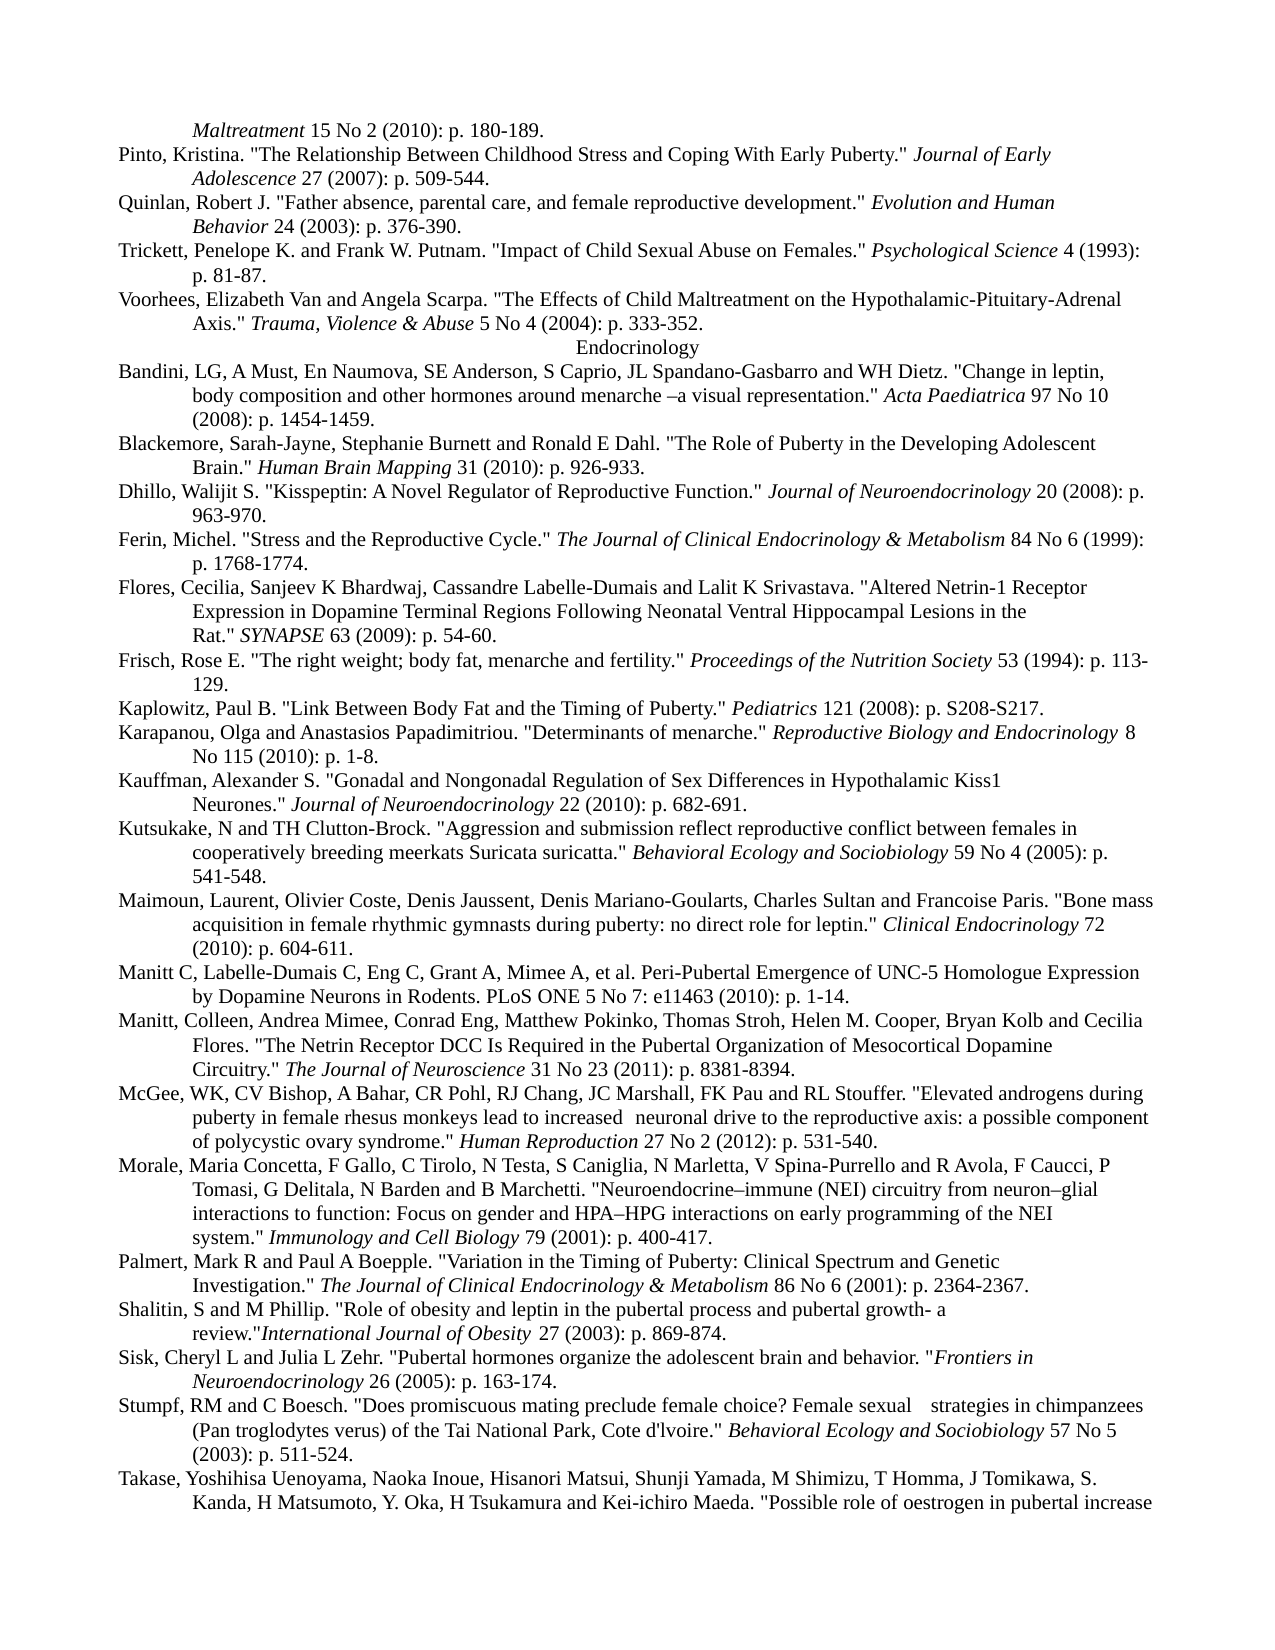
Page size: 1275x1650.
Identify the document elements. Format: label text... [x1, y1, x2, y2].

text Blackemore, Sarah-Jayne, Stephanie Burnett and Ronald E Dahl. "The Role of Puberty in the Developing Adolescent Brain." Human Brain Mapping 31 (2010): p. 926-933. [118, 431, 1157, 479]
text Stumpf, RM and C Boesch. "Does promiscuous mating preclude female choice? Female sexual strategies in chimpanzees (Pan troglodytes verus) of the Tai National Park, Cote d'lvoire." Behavioral Ecology and Sociobiology 57 No 5 (2003): p. 511-524. [118, 1393, 1157, 1466]
text Morale, Maria Concetta, F Gallo, C Tirolo, N Testa, S Caniglia, N Marletta, V Spina-Purrello and R Avola, F Caucci, P Tomasi, G Delitala, N Barden and B Marchetti. "Neuroendocrine–immune (NEI) circuitry from neuron–glial interactions to function: Focus on gender and HPA–HPG interactions on early programming of the NEI system." Immunology and Cell Biology 79 (2001): p. 400-417. [118, 1153, 1157, 1249]
text Manitt C, Labelle-Dumais C, Eng C, Grant A, Mimee A, et al. Peri-Pubertal Emergence of UNC-5 Homologue Expression by Dopamine Neurons in Rodents. PLoS ONE 5 No 7: e11463 (2010): p. 1-14. [118, 960, 1157, 1008]
text Endocrinology [118, 335, 1157, 359]
text Trickett, Penelope K. and Frank W. Putnam. "Impact of Child Sexual Abuse on Females." Psychological Science 4 (1993): p. 81-87. [118, 238, 1157, 287]
text Voorhees, Elizabeth Van and Angela Scarpa. "The Effects of Child Maltreatment on the Hypothalamic-Pituitary-Adrenal Axis." Trauma, Violence & Abuse 5 No 4 (2004): p. 333-352. [118, 287, 1157, 335]
text Sisk, Cheryl L and Julia L Zehr. "Pubertal hormones organize the adolescent brain and behavior. "Frontiers in Neuroendocrinology 26 (2005): p. 163-174. [118, 1345, 1157, 1393]
text Manitt, Colleen, Andrea Mimee, Conrad Eng, Matthew Pokinko, Thomas Stroh, Helen M. Cooper, Bryan Kolb and Cecilia Flores. "The Netrin Receptor DCC Is Required in the Pubertal Organization of Mesocortical Dopamine Circuitry." The Journal of Neuroscience 31 No 23 (2011): p. 8381-8394. [118, 1008, 1157, 1081]
text Kauffman, Alexander S. "Gonadal and Nongonadal Regulation of Sex Differences in Hypothalamic Kiss1 Neurones." Journal of Neuroendocrinology 22 (2010): p. 682-691. [118, 768, 1157, 816]
text Kaplowitz, Paul B. "Link Between Body Fat and the Timing of Puberty." Pediatrics 121 (2008): p. S208-S217. [118, 696, 1157, 720]
text Kutsukake, N and TH Clutton-Brock. "Aggression and submission reflect reproductive conflict between females in cooperatively breeding meerkats Suricata suricatta." Behavioral Ecology and Sociobiology 59 No 4 (2005): p. 541-548. [118, 816, 1157, 888]
text Shalitin, S and M Phillip. "Role of obesity and leptin in the pubertal process and pubertal growth- a review."International Journal of Obesity 27 (2003): p. 869-874. [118, 1297, 1157, 1345]
text Flores, Cecilia, Sanjeev K Bhardwaj, Cassandre Labelle-Dumais and Lalit K Srivastava. "Altered Netrin-1 Receptor Expression in Dopamine Terminal Regions Following Neonatal Ventral Hippocampal Lesions in the Rat." SYNAPSE 63 (2009): p. 54-60. [118, 575, 1157, 647]
text Palmert, Mark R and Paul A Boepple. "Variation in the Timing of Puberty: Clinical Spectrum and Genetic Investigation." The Journal of Clinical Endocrinology & Metabolism 86 No 6 (2001): p. 2364-2367. [118, 1249, 1157, 1297]
text Maimoun, Laurent, Olivier Coste, Denis Jaussent, Denis Mariano-Goularts, Charles Sultan and Francoise Paris. "Bone mass acquisition in female rhythmic gymnasts during puberty: no direct role for leptin." Clinical Endocrinology 72 (2010): p. 604-611. [118, 888, 1157, 960]
text Quinlan, Robert J. "Father absence, parental care, and female reproductive development." Evolution and Human Behavior 24 (2003): p. 376-390. [118, 190, 1157, 238]
text Dhillo, Walijit S. "Kisspeptin: A Novel Regulator of Reproductive Function." Journal of Neuroendocrinology 20 (2008): p. 963-970. [118, 479, 1157, 527]
text Takase, Yoshihisa Uenoyama, Naoka Inoue, Hisanori Matsui, Shunji Yamada, M Shimizu, T Homma, J Tomikawa, S. Kanda, H Matsumoto, Y. Oka, H Tsukamura and Kei-ichiro Maeda. "Possible role of oestrogen in pubertal increase [118, 1466, 1157, 1514]
text Frisch, Rose E. "The right weight; body fat, menarche and fertility." Proceedings of the Nutrition Society 53 (1994): p. 113- 129. [118, 647, 1157, 696]
text Karapanou, Olga and Anastasios Papadimitriou. "Determinants of menarche." Reproductive Biology and Endocrinology 8 No 115 (2010): p. 1-8. [118, 720, 1157, 768]
text Bandini, LG, A Must, En Naumova, SE Anderson, S Caprio, JL Spandano-Gasbarro and WH Dietz. "Change in leptin, body composition and other hormones around menarche –a visual representation." Acta Paediatrica 97 No 10 (2008): p. 1454-1459. [118, 359, 1157, 431]
text McGee, WK, CV Bishop, A Bahar, CR Pohl, RJ Chang, JC Marshall, FK Pau and RL Stouffer. "Elevated androgens during puberty in female rhesus monkeys lead to increased neuronal drive to the reproductive axis: a possible component of polycystic ovary syndrome." Human Reproduction 27 No 2 (2012): p. 531-540. [118, 1081, 1157, 1153]
text Pinto, Kristina. "The Relationship Between Childhood Stress and Coping With Early Puberty." Journal of Early Adolescence 27 (2007): p. 509-544. [118, 142, 1157, 190]
text Maltreatment 15 No 2 (2010): p. 180-189. [118, 118, 1157, 142]
text Ferin, Michel. "Stress and the Reproductive Cycle." The Journal of Clinical Endocrinology & Metabolism 84 No 6 (1999): p. 1768-1774. [118, 527, 1157, 575]
